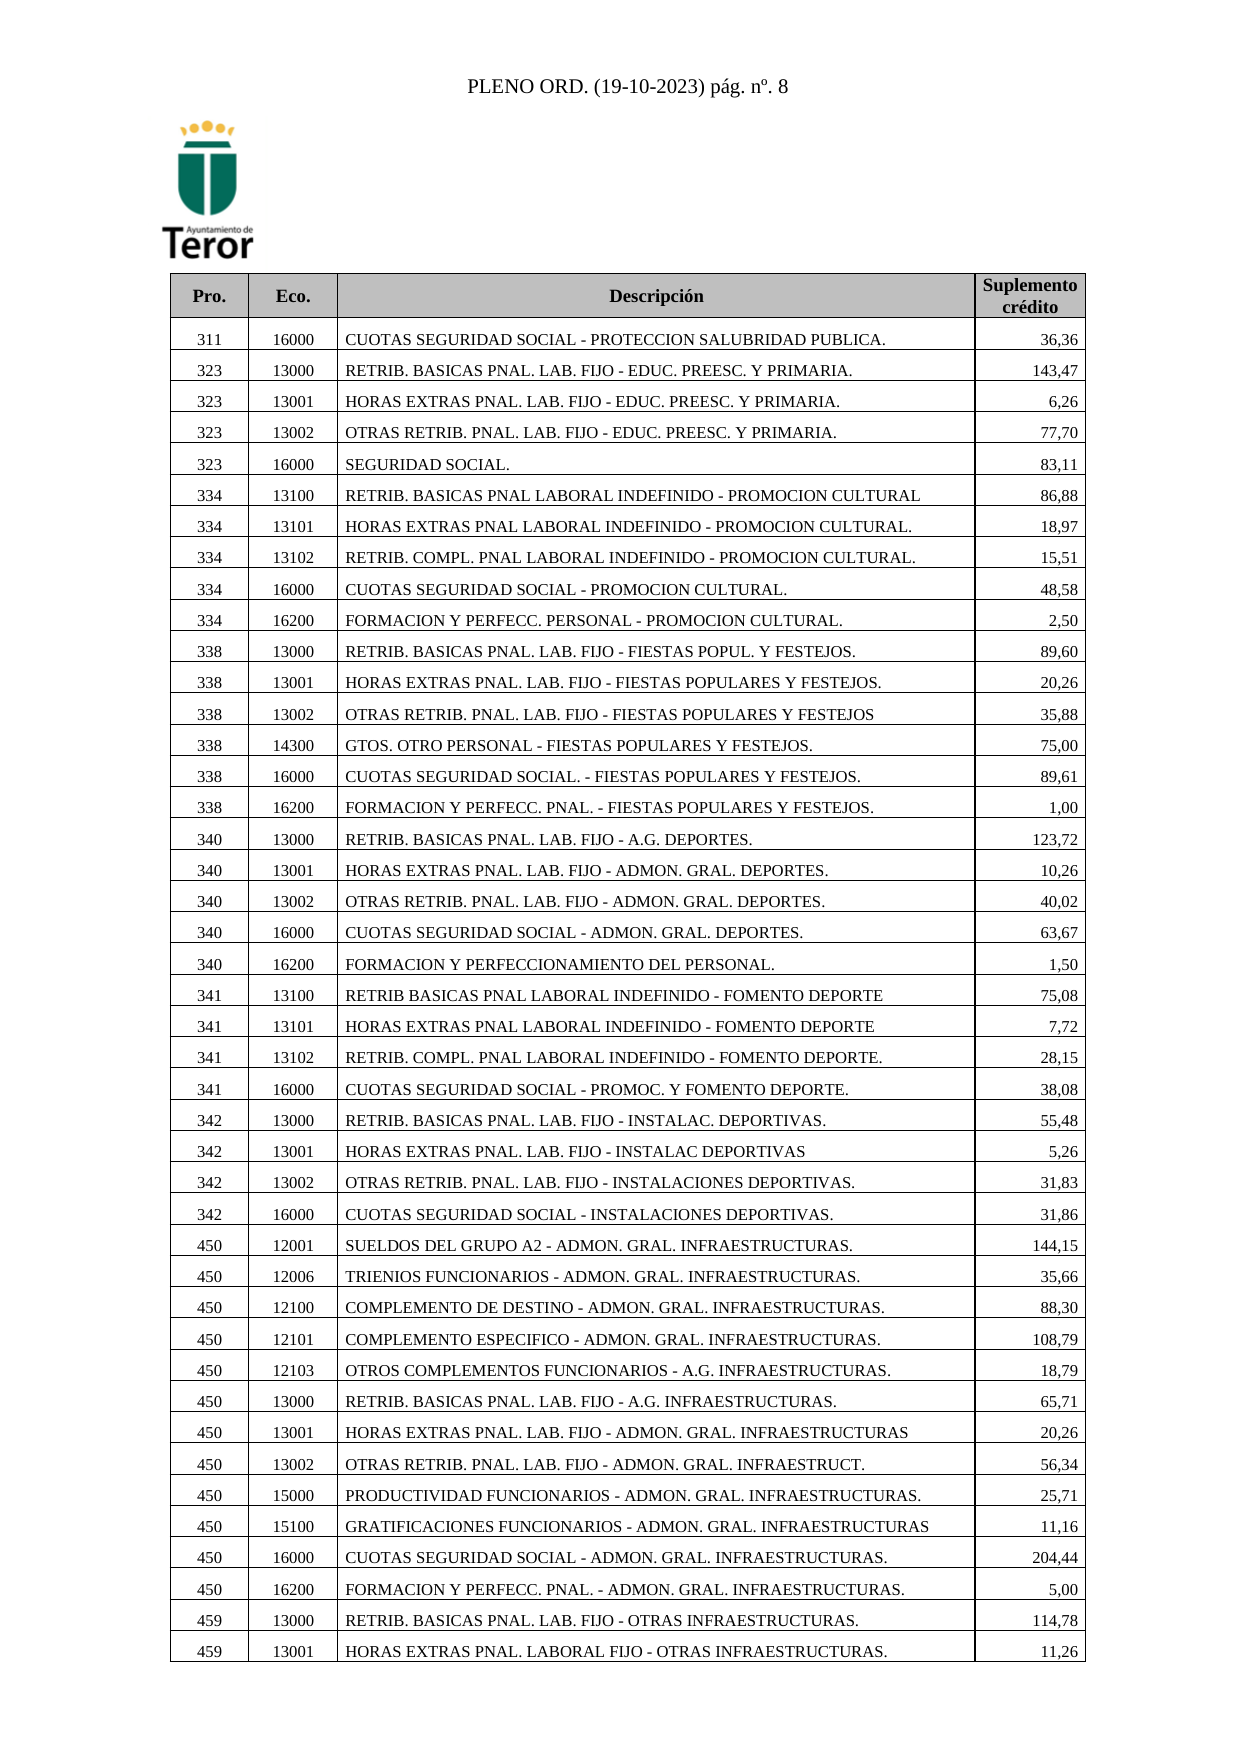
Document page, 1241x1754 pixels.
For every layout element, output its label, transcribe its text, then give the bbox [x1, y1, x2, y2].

table_cell 13001 [249, 1131, 337, 1161]
table_cell OTRAS RETRIB. PNAL. LAB. FIJO - ADMON. GRAL. INFRAESTRUCT. [338, 1443, 974, 1473]
table_cell 1,00 [976, 787, 1085, 817]
table_cell 450 [171, 1537, 248, 1567]
table_cell 450 [171, 1443, 248, 1473]
table_cell FORMACION Y PERFECC. PERSONAL - PROMOCION CULTURAL. [338, 600, 974, 630]
table_cell 89,61 [976, 756, 1085, 786]
table_cell 2,50 [976, 600, 1085, 630]
table_cell 323 [171, 381, 248, 411]
table_header Eco. [249, 274, 337, 317]
table_cell 450 [171, 1287, 248, 1317]
table_cell 7,72 [976, 1006, 1085, 1036]
table_cell CUOTAS SEGURIDAD SOCIAL - PROMOCION CULTURAL. [338, 568, 974, 598]
table_cell 459 [171, 1600, 248, 1630]
table_cell 35,66 [976, 1256, 1085, 1286]
table_cell OTROS COMPLEMENTOS FUNCIONARIOS - A.G. INFRAESTRUCTURAS. [338, 1350, 974, 1380]
table_cell RETRIB. BASICAS PNAL. LAB. FIJO - OTRAS INFRAESTRUCTURAS. [338, 1600, 974, 1630]
table_cell 341 [171, 1037, 248, 1067]
table_cell 13000 [249, 350, 337, 380]
table_cell 338 [171, 662, 248, 692]
table_cell HORAS EXTRAS PNAL. LABORAL FIJO - OTRAS INFRAESTRUCTURAS. [338, 1631, 974, 1661]
table_cell PRODUCTIVIDAD FUNCIONARIOS - ADMON. GRAL. INFRAESTRUCTURAS. [338, 1475, 974, 1505]
table_cell 18,79 [976, 1350, 1085, 1380]
table_cell CUOTAS SEGURIDAD SOCIAL - ADMON. GRAL. DEPORTES. [338, 912, 974, 942]
table_cell RETRIB. BASICAS PNAL. LAB. FIJO - EDUC. PREESC. Y PRIMARIA. [338, 350, 974, 380]
table_cell TRIENIOS FUNCIONARIOS - ADMON. GRAL. INFRAESTRUCTURAS. [338, 1256, 974, 1286]
table_cell 12103 [249, 1350, 337, 1380]
table_cell 75,00 [976, 725, 1085, 755]
table_cell RETRIB. BASICAS PNAL. LAB. FIJO - A.G. INFRAESTRUCTURAS. [338, 1381, 974, 1411]
table_cell 11,16 [976, 1506, 1085, 1536]
table_cell 450 [171, 1412, 248, 1442]
table_cell 108,79 [976, 1318, 1085, 1348]
table_cell HORAS EXTRAS PNAL. LAB. FIJO - INSTALAC DEPORTIVAS [338, 1131, 974, 1161]
table_cell 88,30 [976, 1287, 1085, 1317]
table_cell 334 [171, 600, 248, 630]
table_cell 15000 [249, 1475, 337, 1505]
table_cell 12001 [249, 1225, 337, 1255]
table_cell SEGURIDAD SOCIAL. [338, 443, 974, 473]
table_cell 311 [171, 318, 248, 348]
table_cell 16000 [249, 318, 337, 348]
table_cell 450 [171, 1506, 248, 1536]
table_cell 5,26 [976, 1131, 1085, 1161]
table_cell GTOS. OTRO PERSONAL - FIESTAS POPULARES Y FESTEJOS. [338, 725, 974, 755]
table_cell 338 [171, 787, 248, 817]
table_cell HORAS EXTRAS PNAL LABORAL INDEFINIDO - PROMOCION CULTURAL. [338, 506, 974, 536]
table_cell 16000 [249, 1193, 337, 1223]
table_cell RETRIB. BASICAS PNAL LABORAL INDEFINIDO - PROMOCION CULTURAL [338, 475, 974, 505]
table_cell 323 [171, 443, 248, 473]
table_cell 63,67 [976, 912, 1085, 942]
table_cell 334 [171, 506, 248, 536]
table_cell OTRAS RETRIB. PNAL. LAB. FIJO - FIESTAS POPULARES Y FESTEJOS [338, 693, 974, 723]
table_cell 13102 [249, 537, 337, 567]
table_cell RETRIB. COMPL. PNAL LABORAL INDEFINIDO - PROMOCION CULTURAL. [338, 537, 974, 567]
table_cell 13001 [249, 850, 337, 880]
table_cell 204,44 [976, 1537, 1085, 1567]
table_cell 16000 [249, 1068, 337, 1098]
table_cell HORAS EXTRAS PNAL LABORAL INDEFINIDO - FOMENTO DEPORTE [338, 1006, 974, 1036]
table_cell 15100 [249, 1506, 337, 1536]
table_cell 13001 [249, 1412, 337, 1442]
table_cell 13002 [249, 412, 337, 442]
table_cell 144,15 [976, 1225, 1085, 1255]
table_cell HORAS EXTRAS PNAL. LAB. FIJO - ADMON. GRAL. INFRAESTRUCTURAS [338, 1412, 974, 1442]
table_cell 341 [171, 1006, 248, 1036]
table_cell CUOTAS SEGURIDAD SOCIAL - PROTECCION SALUBRIDAD PUBLICA. [338, 318, 974, 348]
table_cell 31,86 [976, 1193, 1085, 1223]
table_cell 5,00 [976, 1568, 1085, 1598]
table_cell 13101 [249, 1006, 337, 1036]
table_cell CUOTAS SEGURIDAD SOCIAL - PROMOC. Y FOMENTO DEPORTE. [338, 1068, 974, 1098]
table_cell 14300 [249, 725, 337, 755]
table_cell 16000 [249, 1537, 337, 1567]
table_cell FORMACION Y PERFECC. PNAL. - FIESTAS POPULARES Y FESTEJOS. [338, 787, 974, 817]
table_cell 40,02 [976, 881, 1085, 911]
table_header Descripción [338, 274, 974, 317]
table_cell 450 [171, 1350, 248, 1380]
table_cell 13002 [249, 1443, 337, 1473]
table_cell 450 [171, 1256, 248, 1286]
table_cell 77,70 [976, 412, 1085, 442]
table_cell 459 [171, 1631, 248, 1661]
table_cell 13000 [249, 1100, 337, 1130]
table_cell RETRIB. BASICAS PNAL. LAB. FIJO - INSTALAC. DEPORTIVAS. [338, 1100, 974, 1130]
table_cell 338 [171, 631, 248, 661]
table_cell HORAS EXTRAS PNAL. LAB. FIJO - FIESTAS POPULARES Y FESTEJOS. [338, 662, 974, 692]
table_cell 38,08 [976, 1068, 1085, 1098]
table_cell 323 [171, 412, 248, 442]
table_cell 16000 [249, 568, 337, 598]
table_cell 16200 [249, 943, 337, 973]
table_cell 13001 [249, 381, 337, 411]
table_cell 450 [171, 1225, 248, 1255]
table_cell 13002 [249, 881, 337, 911]
table_cell 12100 [249, 1287, 337, 1317]
table_cell 334 [171, 537, 248, 567]
table_cell 342 [171, 1100, 248, 1130]
table_cell 13102 [249, 1037, 337, 1067]
table_cell 342 [171, 1162, 248, 1192]
table_cell 48,58 [976, 568, 1085, 598]
table_cell 55,48 [976, 1100, 1085, 1130]
table_cell 13100 [249, 475, 337, 505]
table_cell FORMACION Y PERFECC. PNAL. - ADMON. GRAL. INFRAESTRUCTURAS. [338, 1568, 974, 1598]
table_cell 75,08 [976, 975, 1085, 1005]
table_header Suplemento crédito [976, 274, 1085, 317]
table_cell OTRAS RETRIB. PNAL. LAB. FIJO - EDUC. PREESC. Y PRIMARIA. [338, 412, 974, 442]
table_cell OTRAS RETRIB. PNAL. LAB. FIJO - INSTALACIONES DEPORTIVAS. [338, 1162, 974, 1192]
table_cell 25,71 [976, 1475, 1085, 1505]
table_cell 13002 [249, 1162, 337, 1192]
table_cell 340 [171, 818, 248, 848]
table_cell 28,15 [976, 1037, 1085, 1067]
table_cell 450 [171, 1381, 248, 1411]
table_cell 450 [171, 1318, 248, 1348]
table_cell 342 [171, 1131, 248, 1161]
table_cell 342 [171, 1193, 248, 1223]
table_cell RETRIB. BASICAS PNAL. LAB. FIJO - FIESTAS POPUL. Y FESTEJOS. [338, 631, 974, 661]
table_cell 334 [171, 475, 248, 505]
table_cell 83,11 [976, 443, 1085, 473]
table_cell 13000 [249, 1600, 337, 1630]
table_cell 31,83 [976, 1162, 1085, 1192]
table_cell 114,78 [976, 1600, 1085, 1630]
table_cell RETRIB. COMPL. PNAL LABORAL INDEFINIDO - FOMENTO DEPORTE. [338, 1037, 974, 1067]
table_cell 143,47 [976, 350, 1085, 380]
table_cell 16200 [249, 1568, 337, 1598]
table_cell HORAS EXTRAS PNAL. LAB. FIJO - ADMON. GRAL. DEPORTES. [338, 850, 974, 880]
table_cell 334 [171, 568, 248, 598]
table_cell 20,26 [976, 662, 1085, 692]
table_cell 13002 [249, 693, 337, 723]
table_cell 340 [171, 943, 248, 973]
table_cell 16000 [249, 912, 337, 942]
table_cell 340 [171, 912, 248, 942]
table_cell 450 [171, 1568, 248, 1598]
table_cell 13000 [249, 1381, 337, 1411]
table_cell CUOTAS SEGURIDAD SOCIAL - INSTALACIONES DEPORTIVAS. [338, 1193, 974, 1223]
table_cell 35,88 [976, 693, 1085, 723]
table_cell 12101 [249, 1318, 337, 1348]
table_cell RETRIB. BASICAS PNAL. LAB. FIJO - A.G. DEPORTES. [338, 818, 974, 848]
table_cell 16200 [249, 600, 337, 630]
table_cell SUELDOS DEL GRUPO A2 - ADMON. GRAL. INFRAESTRUCTURAS. [338, 1225, 974, 1255]
table_cell 1,50 [976, 943, 1085, 973]
table_cell FORMACION Y PERFECCIONAMIENTO DEL PERSONAL. [338, 943, 974, 973]
table_cell 13001 [249, 662, 337, 692]
table_cell 13101 [249, 506, 337, 536]
table_cell 123,72 [976, 818, 1085, 848]
table_cell 13001 [249, 1631, 337, 1661]
table_cell 450 [171, 1475, 248, 1505]
table_cell 12006 [249, 1256, 337, 1286]
table_cell COMPLEMENTO DE DESTINO - ADMON. GRAL. INFRAESTRUCTURAS. [338, 1287, 974, 1317]
table_cell 341 [171, 975, 248, 1005]
table_cell 338 [171, 756, 248, 786]
table_cell 16000 [249, 443, 337, 473]
table_cell 36,36 [976, 318, 1085, 348]
table_cell 89,60 [976, 631, 1085, 661]
table_cell 6,26 [976, 381, 1085, 411]
table_cell OTRAS RETRIB. PNAL. LAB. FIJO - ADMON. GRAL. DEPORTES. [338, 881, 974, 911]
table_cell CUOTAS SEGURIDAD SOCIAL. - FIESTAS POPULARES Y FESTEJOS. [338, 756, 974, 786]
table_cell 15,51 [976, 537, 1085, 567]
table_cell COMPLEMENTO ESPECIFICO - ADMON. GRAL. INFRAESTRUCTURAS. [338, 1318, 974, 1348]
table_cell 20,26 [976, 1412, 1085, 1442]
table_cell 13000 [249, 818, 337, 848]
table_cell 323 [171, 350, 248, 380]
table_cell 86,88 [976, 475, 1085, 505]
table_cell RETRIB BASICAS PNAL LABORAL INDEFINIDO - FOMENTO DEPORTE [338, 975, 974, 1005]
table_cell 11,26 [976, 1631, 1085, 1661]
table_cell 65,71 [976, 1381, 1085, 1411]
table_cell CUOTAS SEGURIDAD SOCIAL - ADMON. GRAL. INFRAESTRUCTURAS. [338, 1537, 974, 1567]
table_cell 56,34 [976, 1443, 1085, 1473]
table_cell HORAS EXTRAS PNAL. LAB. FIJO - EDUC. PREESC. Y PRIMARIA. [338, 381, 974, 411]
table_cell 10,26 [976, 850, 1085, 880]
table_cell 18,97 [976, 506, 1085, 536]
table_cell 13000 [249, 631, 337, 661]
table_cell 341 [171, 1068, 248, 1098]
table_cell 340 [171, 881, 248, 911]
table_header Pro. [171, 274, 248, 317]
table_cell 16200 [249, 787, 337, 817]
table_cell 338 [171, 693, 248, 723]
table_cell 338 [171, 725, 248, 755]
table_cell 16000 [249, 756, 337, 786]
table_cell 13100 [249, 975, 337, 1005]
table_cell GRATIFICACIONES FUNCIONARIOS - ADMON. GRAL. INFRAESTRUCTURAS [338, 1506, 974, 1536]
table_cell 340 [171, 850, 248, 880]
